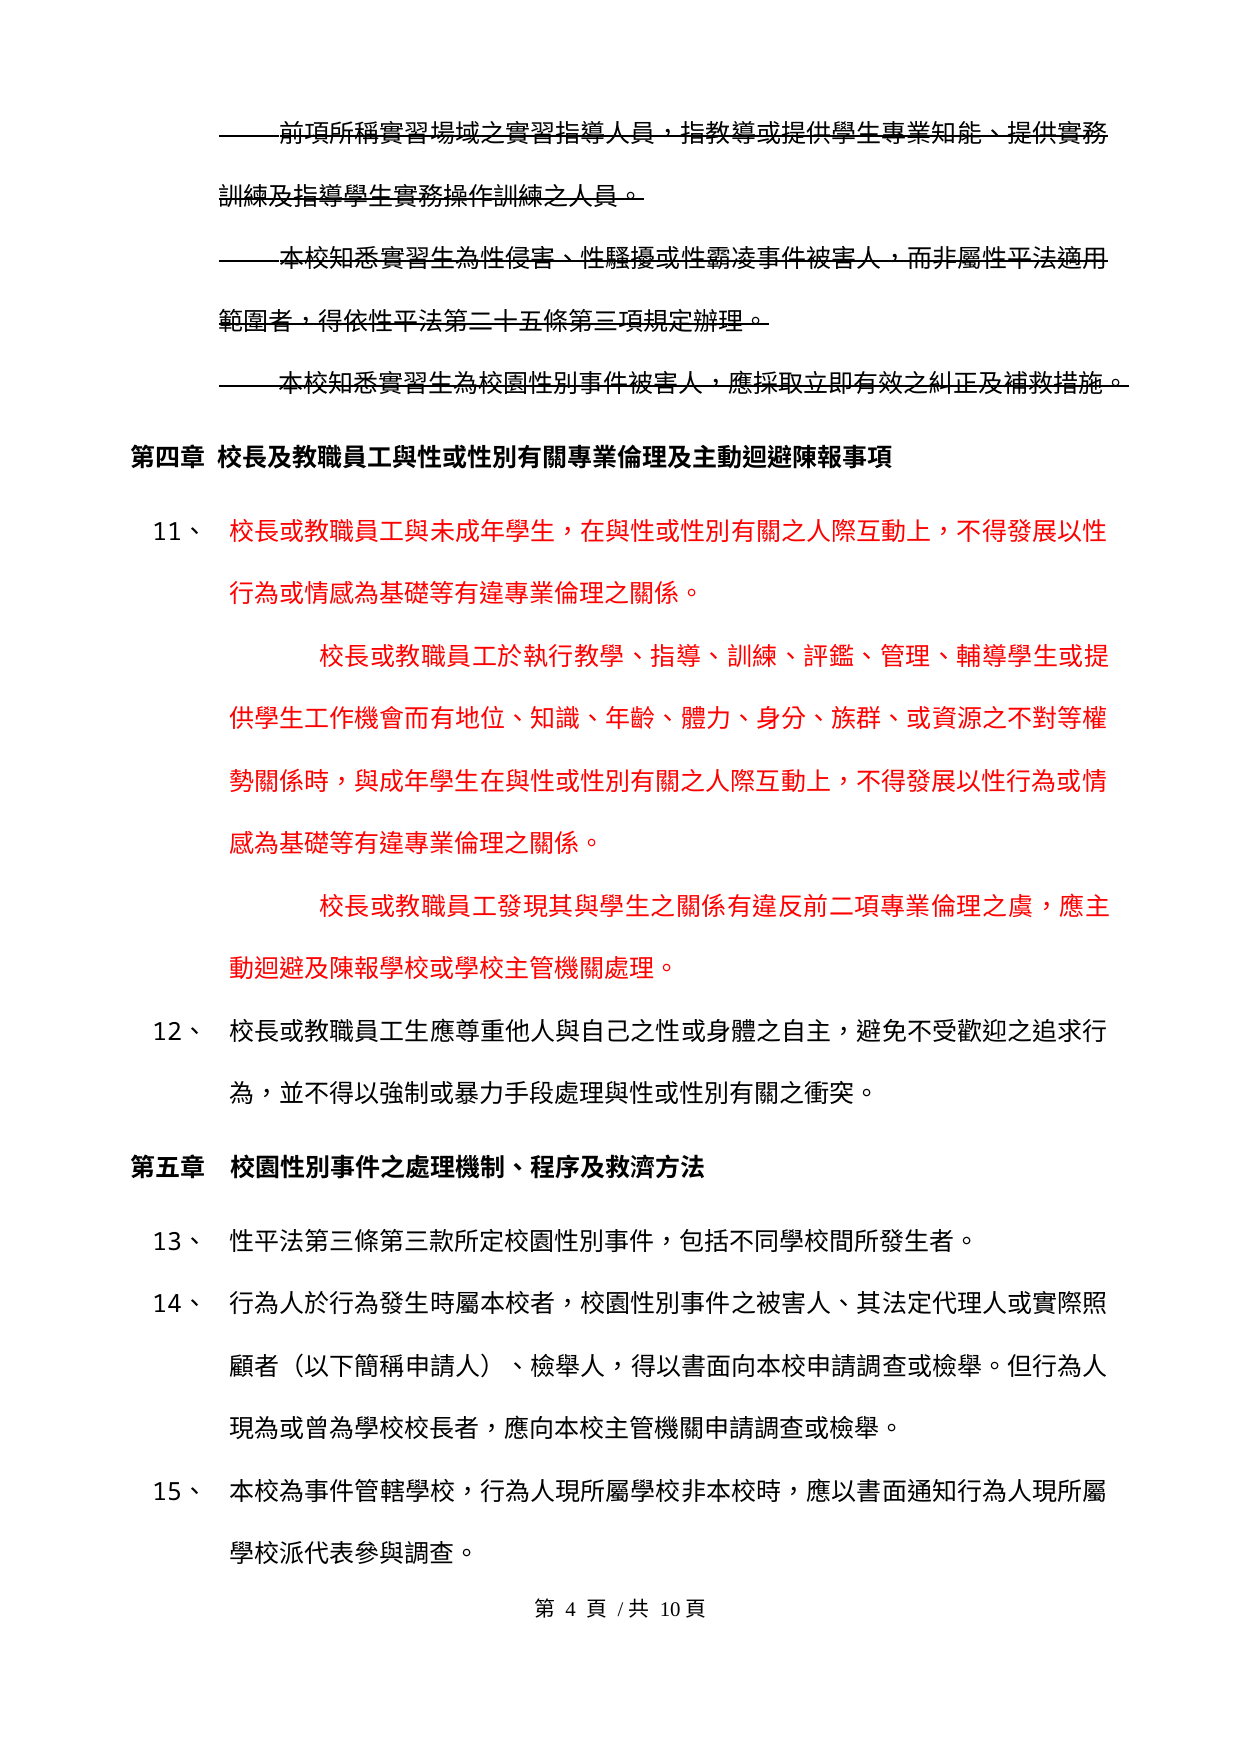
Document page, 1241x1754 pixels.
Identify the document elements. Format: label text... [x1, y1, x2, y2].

text 本校知悉實習生為性侵害、性騷擾或性霸凌事件被害人，而非屬性平法適用範圍者，得依性平法第二十五條第三項規定辦理。 [218, 215, 1110, 340]
list 性平法第三條第三款所定校園性別事件，包括不同學校間所發生者。 [152, 1198, 1110, 1260]
list 行為人於行為發生時屬本校者，校園性別事件之被害人、其法定代理人或實際照顧者（以下簡稱申請人）、檢舉人，得以書面向本校申請調查或檢舉。但行為人現為或曾為學校校長者，應向本校主管機關申請調查或檢舉。 [152, 1260, 1110, 1448]
text 本校知悉實習生為校園性別事件被害人，應採取立即有效之糾正及補救措施。 [218, 340, 1110, 385]
text 校長或教職員工於執行教學、指導、訓練、評鑑、管理、輔導學生或提供學生工作機會而有地位、知識、年齡、體力、身分、族群、或資源之不對等權勢關係時，與成年學生在與性或性別有關之人際互動上，不得發展以性行為或情感為基礎等有違專業倫理之關係。 [117, 613, 1110, 863]
text 校長或教職員工發現其與學生之關係有違反前二項專業倫理之虞，應主動迴避及陳報學校或學校主管機關處理。 [117, 863, 1110, 988]
list 校長或教職員工與未成年學生，在與性或性別有關之人際互動上，不得發展以性行為或情感為基礎等有違專業倫理之關係。 [152, 488, 1110, 613]
list 校長或教職員工生應尊重他人與自己之性或身體之自主，避免不受歡迎之追求行為，並不得以強制或暴力手段處理與性或性別有關之衝突。 [152, 988, 1110, 1113]
text 第四章 校長及教職員工與性或性別有關專業倫理及主動迴避陳報事項 [130, 414, 1110, 477]
text 本校知悉實習生為校園性別事件被害人，應採取立即有效之糾正及補救措施。 [218, 386, 1110, 403]
text 前項所稱實習場域之實習指導人員，指教導或提供學生專業知能、提供實務訓練及指導學生實務操作訓練之人員。 [218, 90, 1110, 215]
list 本校為事件管轄學校，行為人現所屬學校非本校時，應以書面通知行為人現所屬學校派代表參與調查。 [152, 1448, 1110, 1573]
text 第五章 校園性別事件之處理機制、程序及救濟方法 [130, 1124, 1110, 1187]
